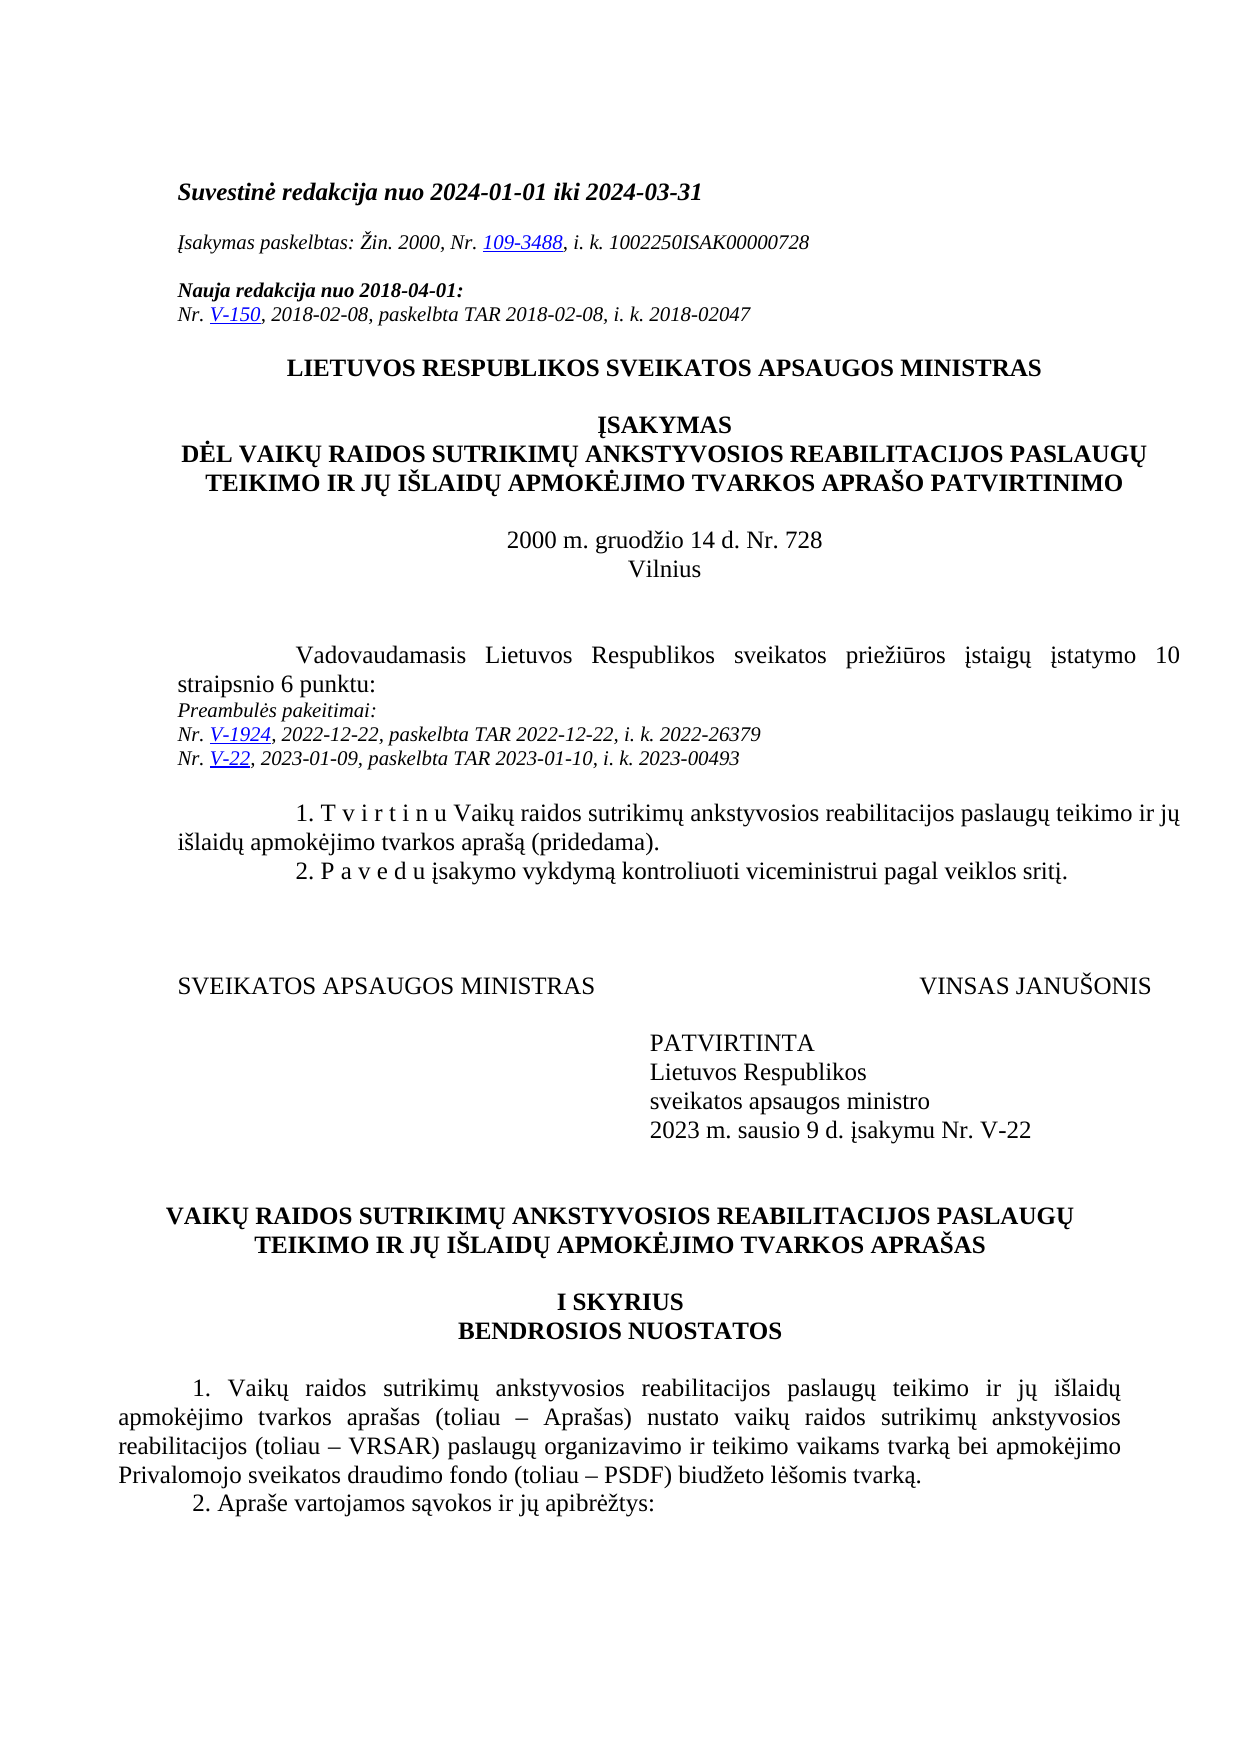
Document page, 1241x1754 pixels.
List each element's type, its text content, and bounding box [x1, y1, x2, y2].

text SVEIKATOS APSAUGOS Ministras Vinsas Janušonis [177, 971, 1181, 1000]
text sveikatos apsaugos ministro [118, 1086, 1122, 1115]
text Lietuvos Respublikos [649, 1057, 1122, 1086]
text LIETUVOS RESPUBLIKOS SVEIKATOS APSAUGOS MINISTRAS [177, 353, 1152, 381]
text VAIKŲ RAIDOS SUTRIKIMŲ ANKSTYVOSIOS REABILITACIJOS PASLAUGŲ TEIKIMO IR JŲ IŠLAIDŲ APMOKĖJIMO TVARKOS APRAŠAS [118, 1201, 1122, 1258]
text 2. Apraše vartojamos sąvokos ir jų apibrėžtys: [118, 1488, 1122, 1517]
text 2023 m. sausio 9 d. įsakymu Nr. V-22 [118, 1115, 1122, 1143]
text PATVIRTINTA [649, 1028, 1122, 1057]
text i SKYRIUS [118, 1287, 1122, 1316]
text Vilnius [177, 554, 1152, 583]
text Vadovaudamasis Lietuvos Respublikos sveikatos priežiūros įstaigų įstatymo 10 straipsnio 6 punktu: [177, 640, 1181, 698]
text Įsakymas paskelbtas: Žin. 2000, Nr. 109-3488, i. k. 1002250ISAK00000728 [177, 230, 1181, 254]
text ĮSAKYMAS [177, 410, 1152, 439]
text 2. P a v e d u įsakymo vykdymą kontroliuoti viceministrui pagal veiklos sritį. [177, 856, 1152, 885]
text 1. T v i r t i n u Vaikų raidos sutrikimų ankstyvosios reabilitacijos paslaugų teikimo ir jų išlaidų apmokėjimo tvarkos aprašą (pridedama). [177, 798, 1181, 856]
text Suvestinė redakcija nuo 2024-01-01 iki 2024-03-31 [177, 177, 1181, 206]
text 2000 m. gruodžio 14 d. Nr. 728 [177, 525, 1152, 554]
text BENDROSIOS NUOSTATOS [118, 1316, 1122, 1345]
text Preambulės pakeitimai: [177, 698, 1181, 722]
text Nr. V-22, 2023-01-09, paskelbta TAR 2023-01-10, i. k. 2023-00493 [177, 746, 1181, 770]
text Nauja redakcija nuo 2018-04-01: [177, 278, 1181, 302]
text 1. Vaikų raidos sutrikimų ankstyvosios reabilitacijos paslaugų teikimo ir jų išlaidų apmokėjimo tvarkos aprašas (toliau – Aprašas) nustato vaikų raidos sutrikimų ankstyvosios reabilitacijos (toliau – VRSAR) paslaugų organizavimo ir teikimo vaikams tvarką bei apmokėjimo Privalomojo sveikatos draudimo fondo (toliau – PSDF) biudžeto lėšomis tvarką. [118, 1373, 1122, 1488]
text DĖL VAIKŲ RAIDOS SUTRIKIMŲ ANKSTYVOSIOS REABILITACIJOS PASLAUGŲ TEIKIMO IR JŲ IŠLAIDŲ APMOKĖJIMO TVARKOS APRAŠO PATVIRTINIMO [177, 439, 1152, 496]
text Nr. V-1924, 2022-12-22, paskelbta TAR 2022-12-22, i. k. 2022-26379 [177, 722, 1181, 746]
text Nr. V-150, 2018-02-08, paskelbta TAR 2018-02-08, i. k. 2018-02047 [177, 302, 1181, 326]
